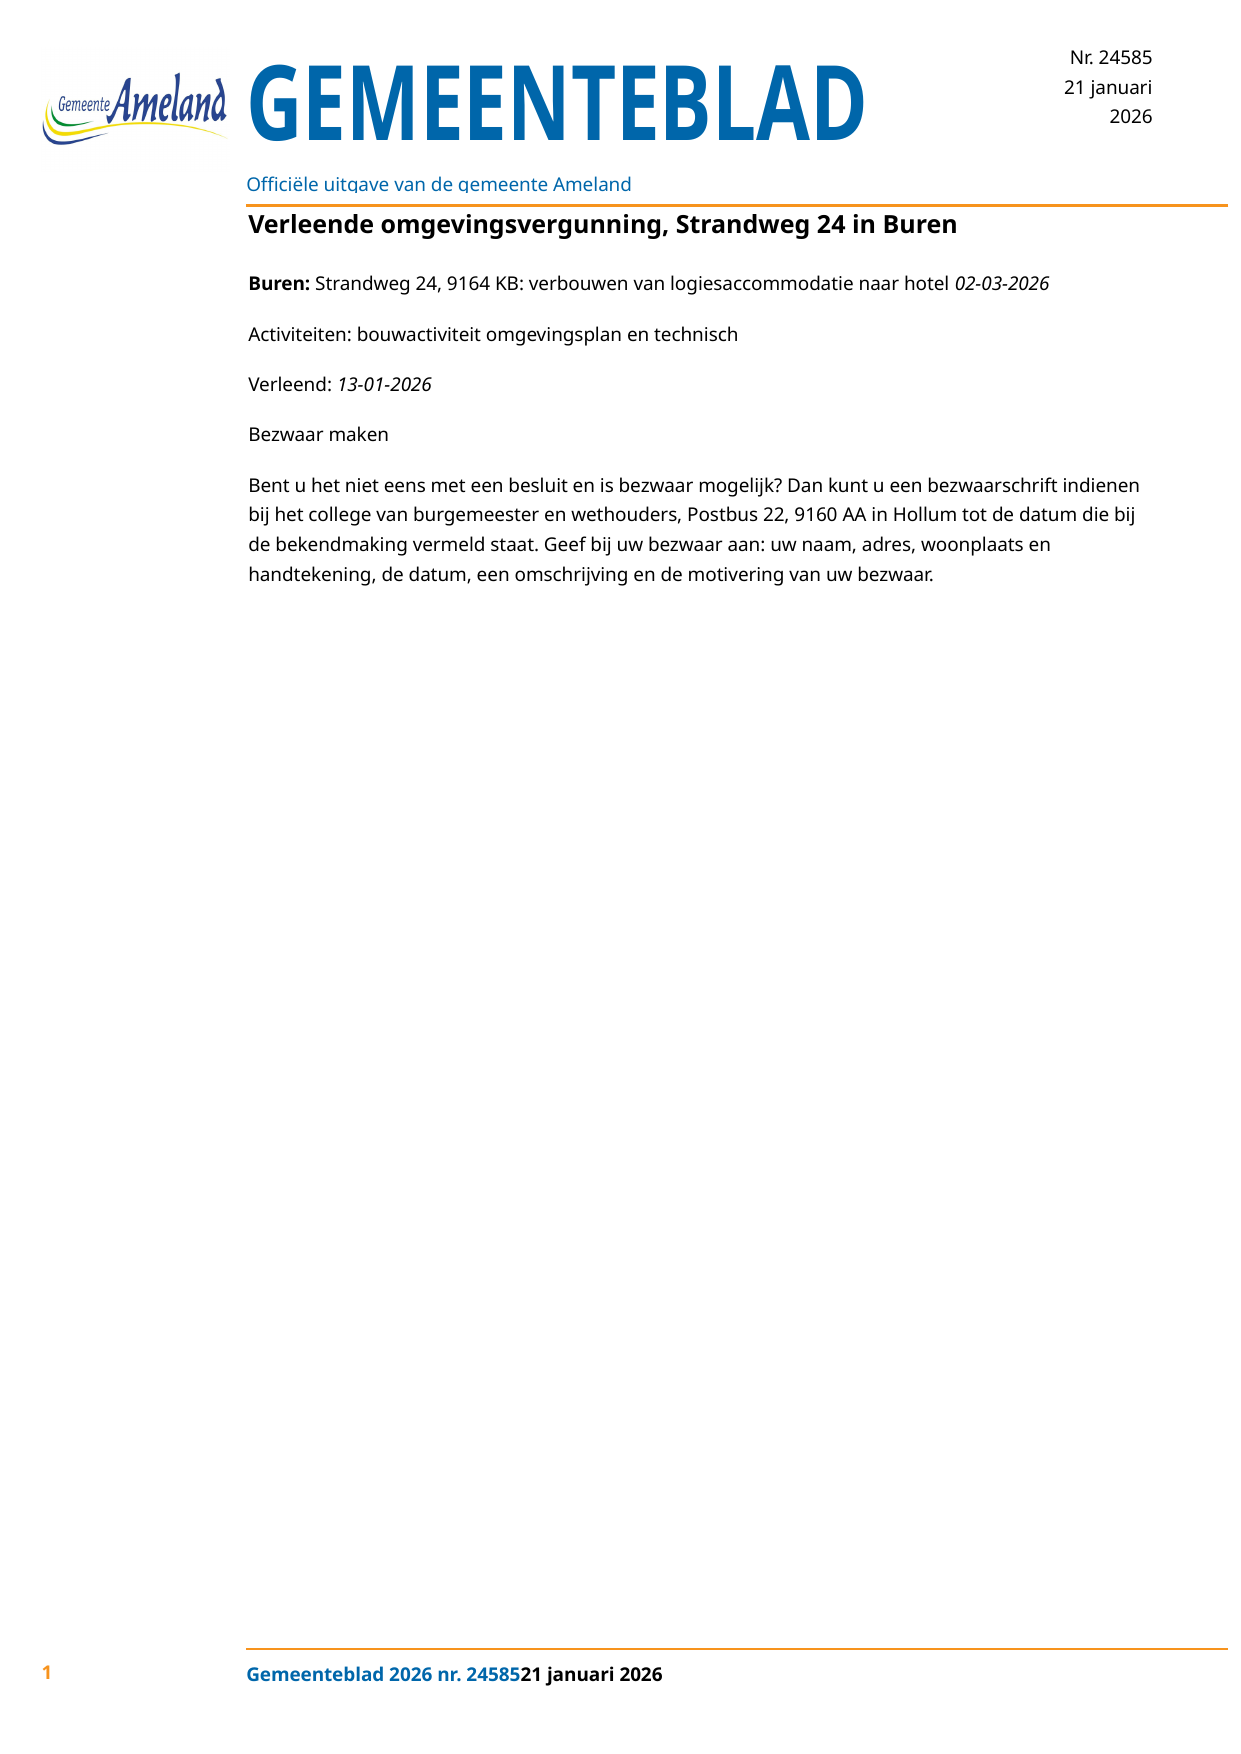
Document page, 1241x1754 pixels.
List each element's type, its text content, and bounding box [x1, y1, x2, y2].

text Bezwaar maken [248, 422, 1152, 447]
picture [41, 47, 231, 172]
text Bent u het niet eens met een besluit en is bezwaar mogelijk? Dan kunt u een bezwaarschrift indienen bij het college van burgemeester en wethouders, Postbus 22, 9160 AA in Hollum tot de datum die bij de bekendmaking vermeld staat. Geef bij uw bezwaar aan: uw naam, adres, woonplaats en handtekening, de datum, een omschrijving en de motivering van uw bezwaar. [248, 472, 1152, 586]
text Activiteiten: bouwactiviteit omgevingsplan en technisch [248, 321, 1152, 346]
text Verleend: 13-01-2026 [248, 371, 1152, 397]
text Buren: Strandweg 24, 9164 KB: verbouwen van logiesaccommodatie naar hotel 02-03-2026 [248, 270, 1152, 296]
text Verleende omgevingsvergunning, Strandweg 24 in Buren [248, 207, 1152, 241]
